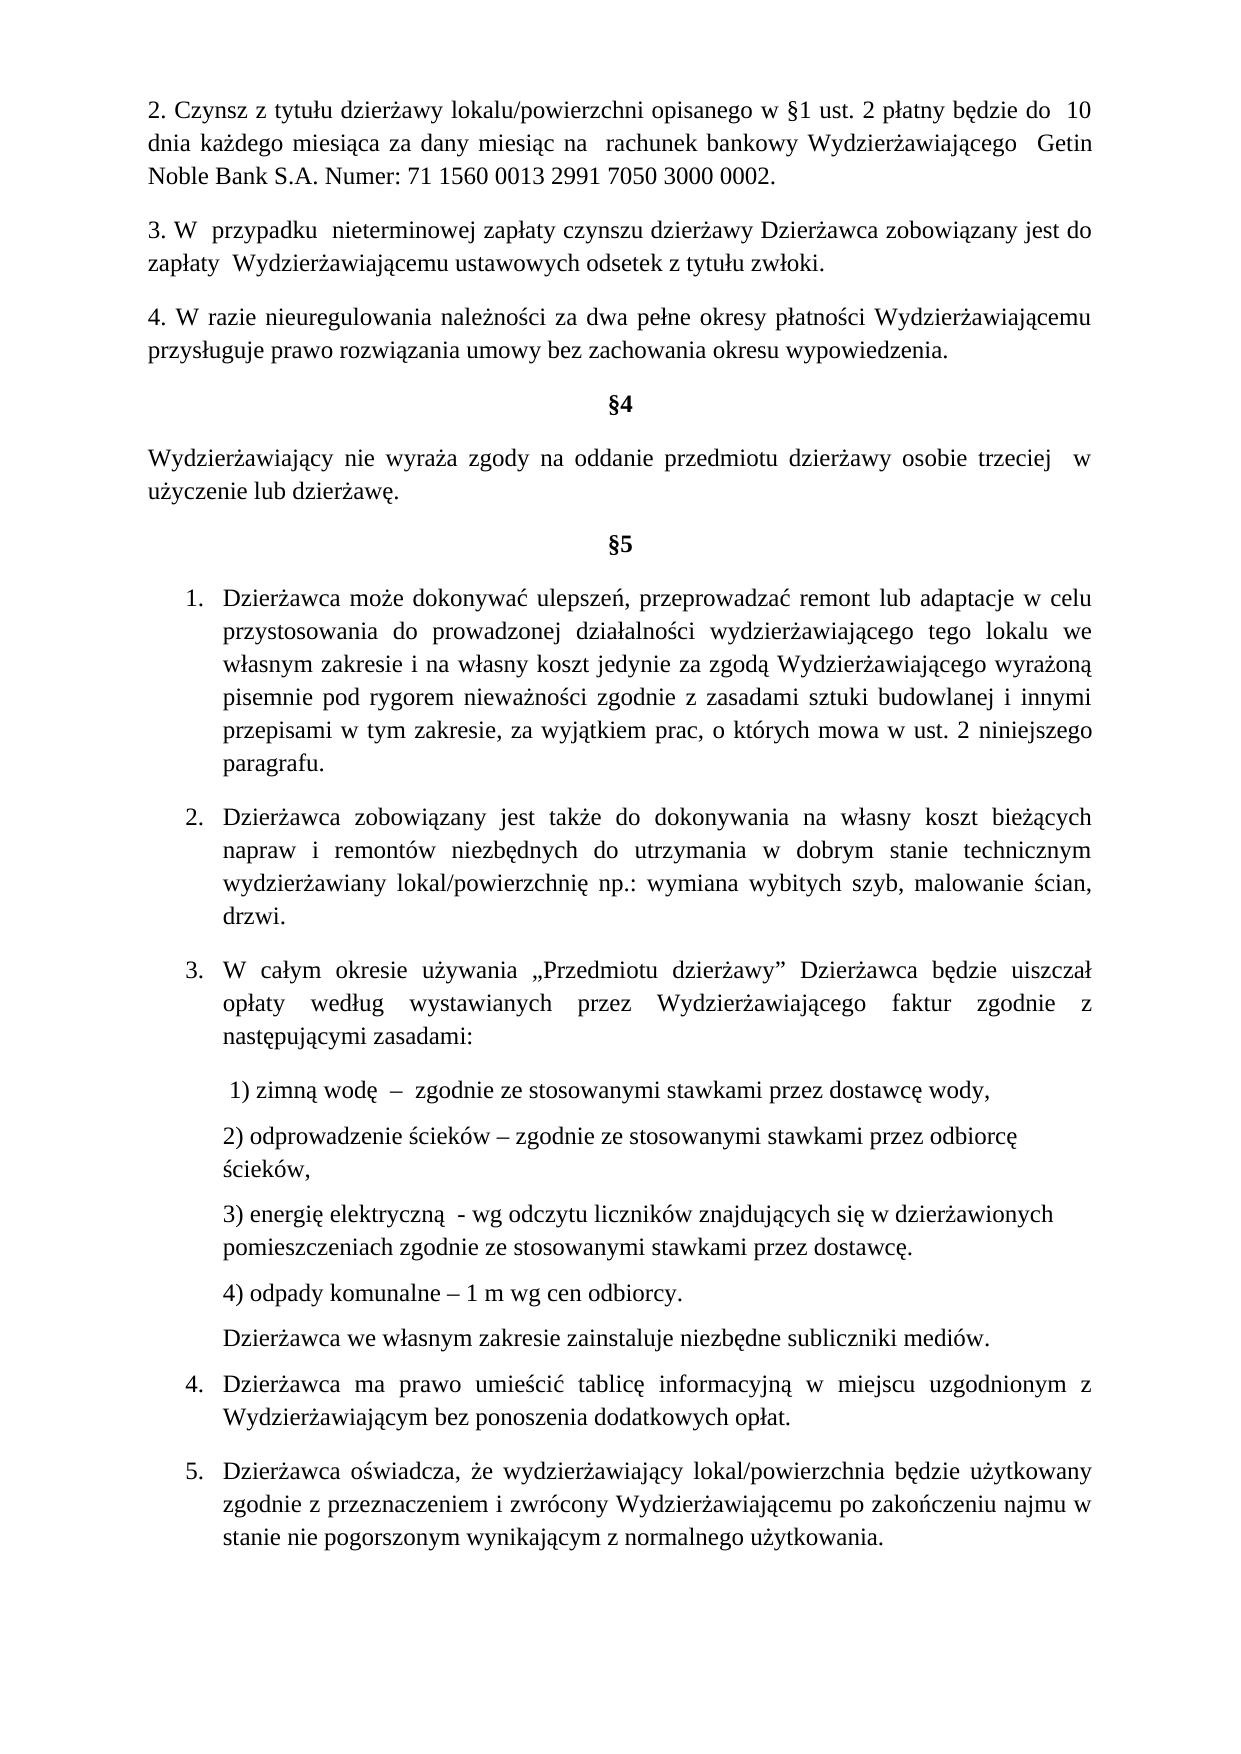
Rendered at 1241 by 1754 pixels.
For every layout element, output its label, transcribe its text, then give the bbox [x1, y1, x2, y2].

list 4) odpady komunalne – 1 m wg cen odbiorcy. [185, 1278, 1092, 1307]
text Wydzierżawiający nie wyraża zgody na oddanie przedmiotu dzierżawy osobie trzeciej w użyczenie lub dzierżawę. [148, 443, 1092, 504]
list Dzierżawca oświadcza, że wydzierżawiający lokal/powierzchnia będzie użytkowany zgodnie z przeznaczeniem i zwrócony Wydzierżawiającemu po zakończeniu najmu w stanie nie pogorszonym wynikającym z normalnego użytkowania. [185, 1456, 1092, 1551]
list W całym okresie używania „Przedmiotu dzierżawy” Dzierżawca będzie uiszczał opłaty według wystawianych przez Wydzierżawiającego faktur zgodnie z następującymi zasadami: [185, 955, 1092, 1050]
list Dzierżawca we własnym zakresie zainstaluje niezbędne subliczniki mediów. [185, 1323, 1092, 1352]
text 3. W przypadku nieterminowej zapłaty czynszu dzierżawy Dzierżawca zobowiązany jest do zapłaty Wydzierżawiającemu ustawowych odsetek z tytułu zwłoki. [148, 215, 1092, 277]
list 1) zimną wodę – zgodnie ze stosowanymi stawkami przez dostawcę wody, [185, 1075, 1092, 1104]
list Dzierżawca zobowiązany jest także do dokonywania na własny koszt bieżących napraw i remontów niezbędnych do utrzymania w dobrym stanie technicznym wydzierżawiany lokal/powierzchnię np.: wymiana wybitych szyb, malowanie ścian, drzwi. [185, 802, 1092, 930]
text 4. W razie nieuregulowania należności za dwa pełne okresy płatności Wydzierżawiającemu przysługuje prawo rozwiązania umowy bez zachowania okresu wypowiedzenia. [148, 302, 1092, 364]
text §4 [148, 389, 1092, 418]
list Dzierżawca ma prawo umieścić tablicę informacyjną w miejscu uzgodnionym z Wydzierżawiającym bez ponoszenia dodatkowych opłat. [185, 1369, 1092, 1431]
text §5 [148, 529, 1092, 558]
list 2) odprowadzenie ścieków – zgodnie ze stosowanymi stawkami przez odbiorcę ścieków, [185, 1121, 1092, 1182]
list Dzierżawca może dokonywać ulepszeń, przeprowadzać remont lub adaptacje w celu przystosowania do prowadzonej działalności wydzierżawiającego tego lokalu we własnym zakresie i na własny koszt jedynie za zgodą Wydzierżawiającego wyrażoną pisemnie pod rygorem nieważności zgodnie z zasadami sztuki budowlanej i innymi przepisami w tym zakresie, za wyjątkiem prac, o których mowa w ust. 2 niniejszego paragrafu. [185, 583, 1092, 777]
list 3) energię elektryczną - wg odczytu liczników znajdujących się w dzierżawionych pomieszczeniach zgodnie ze stosowanymi stawkami przez dostawcę. [185, 1199, 1092, 1261]
text 2. Czynsz z tytułu dzierżawy lokalu/powierzchni opisanego w §1 ust. 2 płatny będzie do 10 dnia każdego miesiąca za dany miesiąc na rachunek bankowy Wydzierżawiającego Getin Noble Bank S.A. Numer: 71 1560 0013 2991 7050 3000 0002. [148, 95, 1092, 190]
